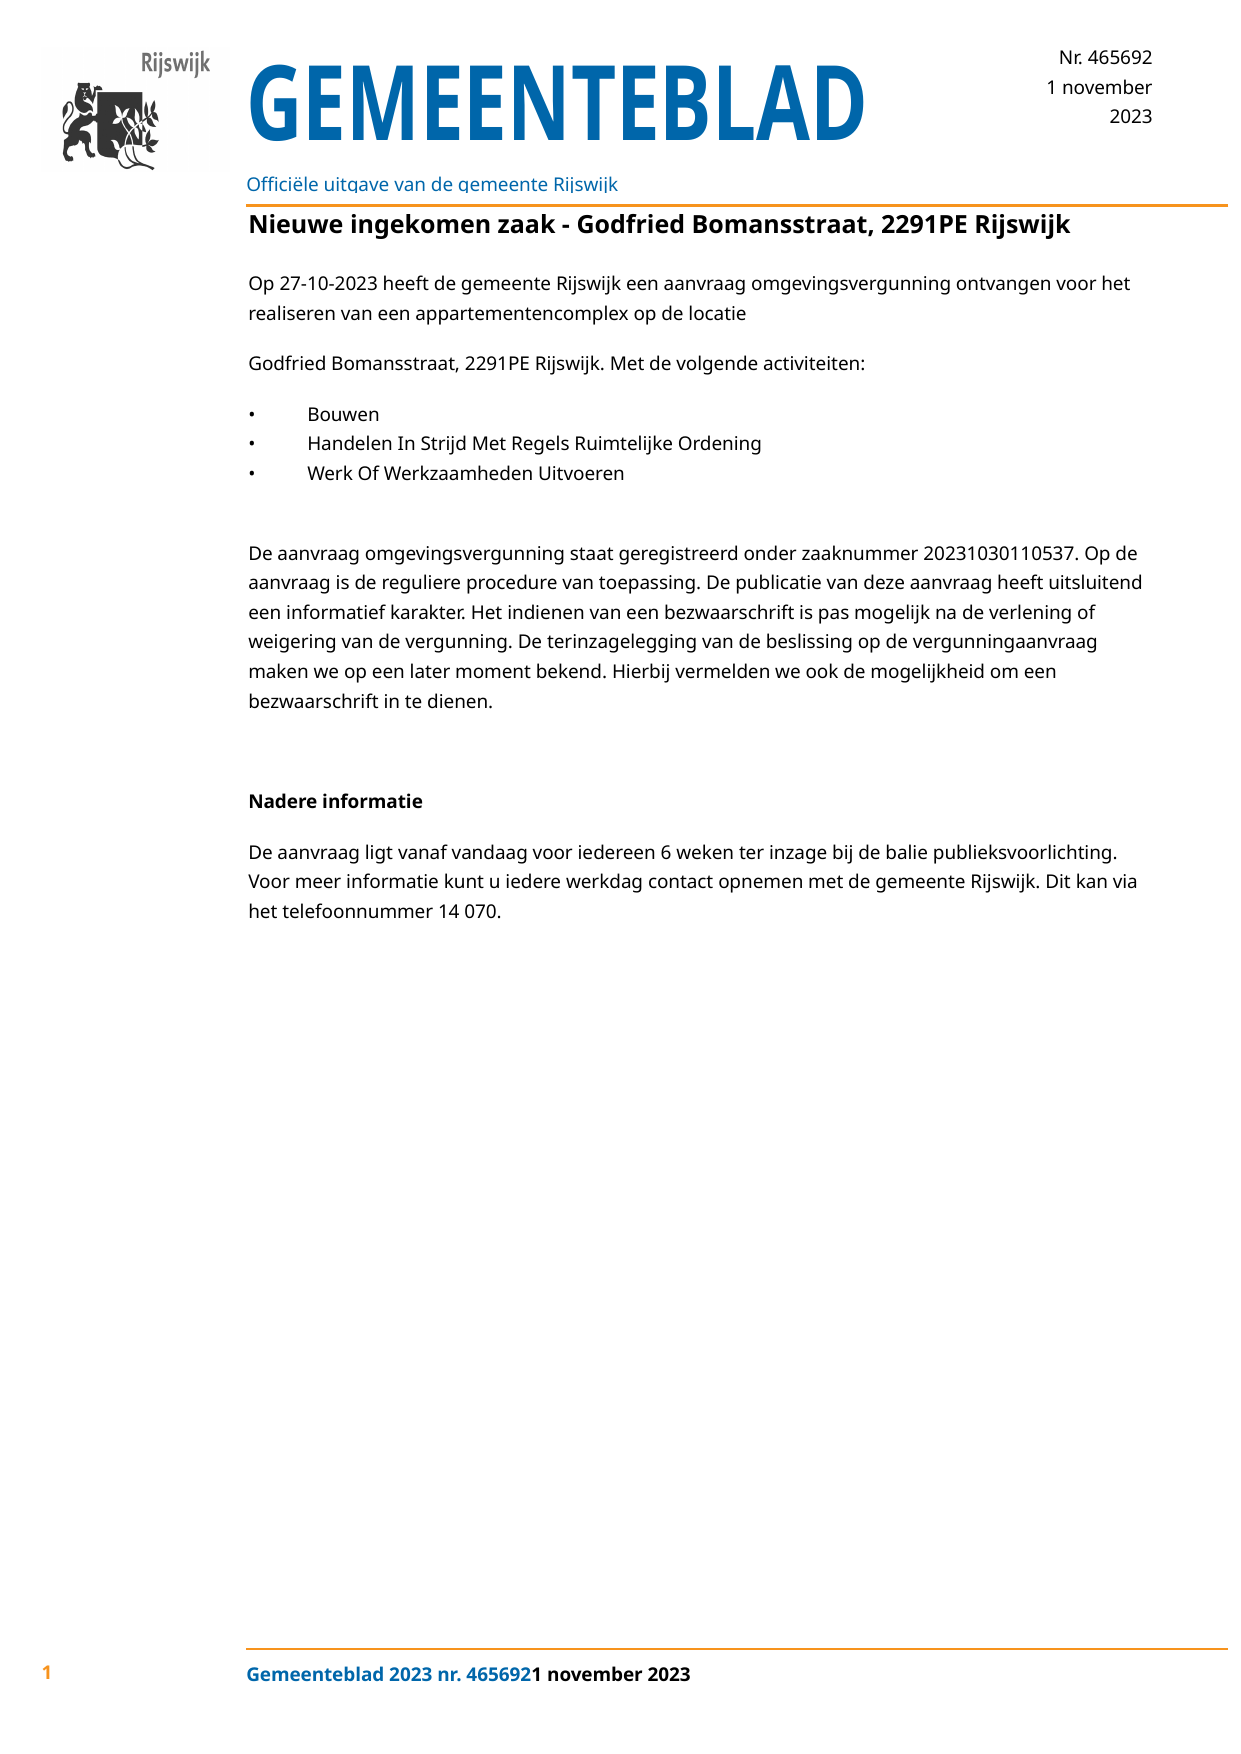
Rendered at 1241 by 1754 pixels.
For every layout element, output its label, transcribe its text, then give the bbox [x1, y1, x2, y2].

picture [41, 47, 231, 172]
text Op 27-10-2023 heeft de gemeente Rijswijk een aanvraag omgevingsvergunning ontvangen voor het realiseren van een appartementencomplex op de locatie [248, 270, 1152, 326]
text De aanvraag omgevingsvergunning staat geregistreerd onder zaaknummer 20231030110537. Op de aanvraag is de reguliere procedure van toepassing. De publicatie van deze aanvraag heeft uitsluitend een informatief karakter. Het indienen van een bezwaarschrift is pas mogelijk na de verlening of weigering van de vergunning. De terinzagelegging van de beslissing op de vergunningaanvraag maken we op een later moment bekend. Hierbij vermelden we ook de mogelijkheid om een bezwaarschrift in te dienen. [248, 540, 1152, 713]
list Bouwen [248, 401, 1152, 426]
list Handelen In Strijd Met Regels Ruimtelijke Ordening [248, 430, 1152, 456]
text Godfried Bomansstraat, 2291PE Rijswijk. Met de volgende activiteiten: [248, 350, 1152, 376]
text Nieuwe ingekomen zaak - Godfried Bomansstraat, 2291PE Rijswijk [248, 207, 1152, 241]
text Nadere informatie [248, 789, 1152, 814]
text De aanvraag ligt vanaf vandaag voor iedereen 6 weken ter inzage bij de balie publieksvoorlichting. Voor meer informatie kunt u iedere werkdag contact opnemen met de gemeente Rijswijk. Dit kan via het telefoonnummer 14 070. [248, 839, 1152, 924]
list Werk Of Werkzaamheden Uitvoeren [248, 460, 1152, 486]
